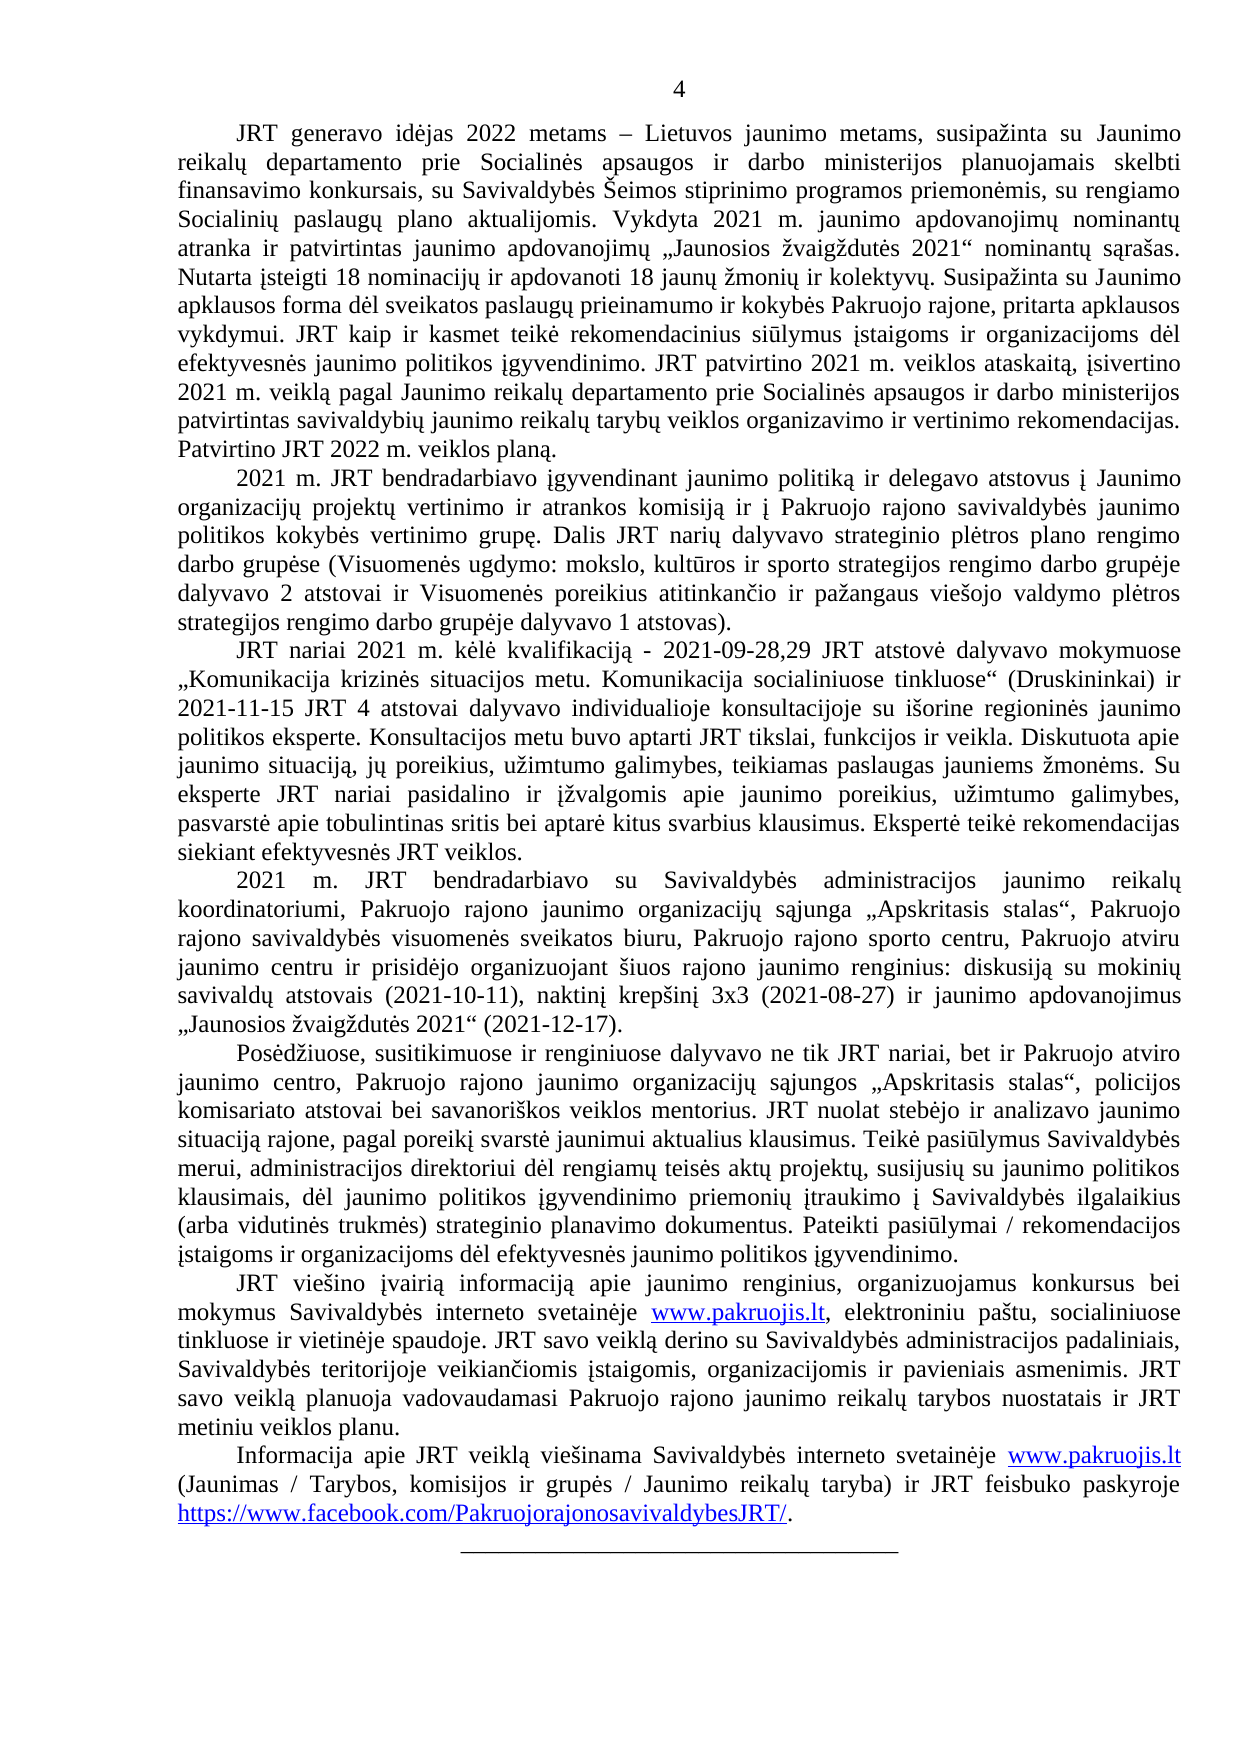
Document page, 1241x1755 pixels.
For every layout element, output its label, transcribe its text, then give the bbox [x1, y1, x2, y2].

text Posėdžiuose, susitikimuose ir renginiuose dalyvavo ne tik JRT nariai, bet ir Pakruojo atviro jaunimo centro, Pakruojo rajono jaunimo organizacijų sąjungos „Apskritasis stalas“, policijos komisariato atstovai bei savanoriškos veiklos mentorius. JRT nuolat stebėjo ir analizavo jaunimo situaciją rajone, pagal poreikį svarstė jaunimui aktualius klausimus. Teikė pasiūlymus Savivaldybės merui, administracijos direktoriui dėl rengiamų teisės aktų projektų, susijusių su jaunimo politikos klausimais, dėl jaunimo politikos įgyvendinimo priemonių įtraukimo į Savivaldybės ilgalaikius (arba vidutinės trukmės) strateginio planavimo dokumentus. Pateikti pasiūlymai / rekomendacijos įstaigoms ir organizacijoms dėl efektyvesnės jaunimo politikos įgyvendinimo. [177, 1038, 1181, 1268]
subtitle 2021 m. JRT bendradarbiavo su Savivaldybės administracijos jaunimo reikalų koordinatoriumi, Pakruojo rajono jaunimo organizacijų sąjunga „Apskritasis stalas“, Pakruojo rajono savivaldybės visuomenės sveikatos biuru, Pakruojo rajono sporto centru, Pakruojo atviru jaunimo centru ir prisidėjo organizuojant šiuos rajono jaunimo renginius: diskusiją su mokinių savivaldų atstovais (2021-10-11), naktinį krepšinį 3x3 (2021-08-27) ir jaunimo apdovanojimus „Jaunosios žvaigždutės 2021“ (2021-12-17). [177, 866, 1181, 1038]
text JRT viešino įvairią informaciją apie jaunimo renginius, organizuojamus konkursus bei mokymus Savivaldybės interneto svetainėje www.pakruojis.lt, elektroniniu paštu, socialiniuose tinkluose ir vietinėje spaudoje. JRT savo veiklą derino su Savivaldybės administracijos padaliniais, Savivaldybės teritorijoje veikiančiomis įstaigomis, organizacijomis ir pavieniais asmenimis. JRT savo veiklą planuoja vadovaudamasi Pakruojo rajono jaunimo reikalų tarybos nuostatais ir JRT metiniu veiklos planu. [177, 1268, 1181, 1441]
text JRT generavo idėjas 2022 metams – Lietuvos jaunimo metams, susipažinta su Jaunimo reikalų departamento prie Socialinės apsaugos ir darbo ministerijos planuojamais skelbti finansavimo konkursais, su Savivaldybės Šeimos stiprinimo programos priemonėmis, su rengiamo Socialinių paslaugų plano aktualijomis. Vykdyta 2021 m. jaunimo apdovanojimų nominantų atranka ir patvirtintas jaunimo apdovanojimų „Jaunosios žvaigždutės 2021“ nominantų sąrašas. Nutarta įsteigti 18 nominacijų ir apdovanoti 18 jaunų žmonių ir kolektyvų. Susipažinta su Jaunimo apklausos forma dėl sveikatos paslaugų prieinamumo ir kokybės Pakruojo rajone, pritarta apklausos vykdymui. JRT kaip ir kasmet teikė rekomendacinius siūlymus įstaigoms ir organizacijoms dėl efektyvesnės jaunimo politikos įgyvendinimo. JRT patvirtino 2021 m. veiklos ataskaitą, įsivertino 2021 m. veiklą pagal Jaunimo reikalų departamento prie Socialinės apsaugos ir darbo ministerijos patvirtintas savivaldybių jaunimo reikalų tarybų veiklos organizavimo ir vertinimo rekomendacijas. Patvirtino JRT 2022 m. veiklos planą. [177, 118, 1181, 463]
text Informacija apie JRT veiklą viešinama Savivaldybės interneto svetainėje www.pakruojis.lt (Jaunimas / Tarybos, komisijos ir grupės / Jaunimo reikalų taryba) ir JRT feisbuko paskyroje https://www.facebook.com/PakruojorajonosavivaldybesJRT/. [177, 1441, 1181, 1527]
text 2021 m. JRT bendradarbiavo įgyvendinant jaunimo politiką ir delegavo atstovus į Jaunimo organizacijų projektų vertinimo ir atrankos komisiją ir į Pakruojo rajono savivaldybės jaunimo politikos kokybės vertinimo grupę. Dalis JRT narių dalyvavo strateginio plėtros plano rengimo darbo grupėse (Visuomenės ugdymo: mokslo, kultūros ir sporto strategijos rengimo darbo grupėje dalyvavo 2 atstovai ir Visuomenės poreikius atitinkančio ir pažangaus viešojo valdymo plėtros strategijos rengimo darbo grupėje dalyvavo 1 atstovas). [177, 463, 1181, 636]
text JRT nariai 2021 m. kėlė kvalifikaciją - 2021-09-28,29 JRT atstovė dalyvavo mokymuose „Komunikacija krizinės situacijos metu. Komunikacija socialiniuose tinkluose“ (Druskininkai) ir 2021-11-15 JRT 4 atstovai dalyvavo individualioje konsultacijoje su išorine regioninės jaunimo politikos eksperte. Konsultacijos metu buvo aptarti JRT tikslai, funkcijos ir veikla. Diskutuota apie jaunimo situaciją, jų poreikius, užimtumo galimybes, teikiamas paslaugas jauniems žmonėms. Su eksperte JRT nariai pasidalino ir įžvalgomis apie jaunimo poreikius, užimtumo galimybes, pasvarstė apie tobulintinas sritis bei aptarė kitus svarbius klausimus. Ekspertė teikė rekomendacijas siekiant efektyvesnės JRT veiklos. [177, 636, 1181, 866]
text ___________________________________ [177, 1527, 1181, 1556]
